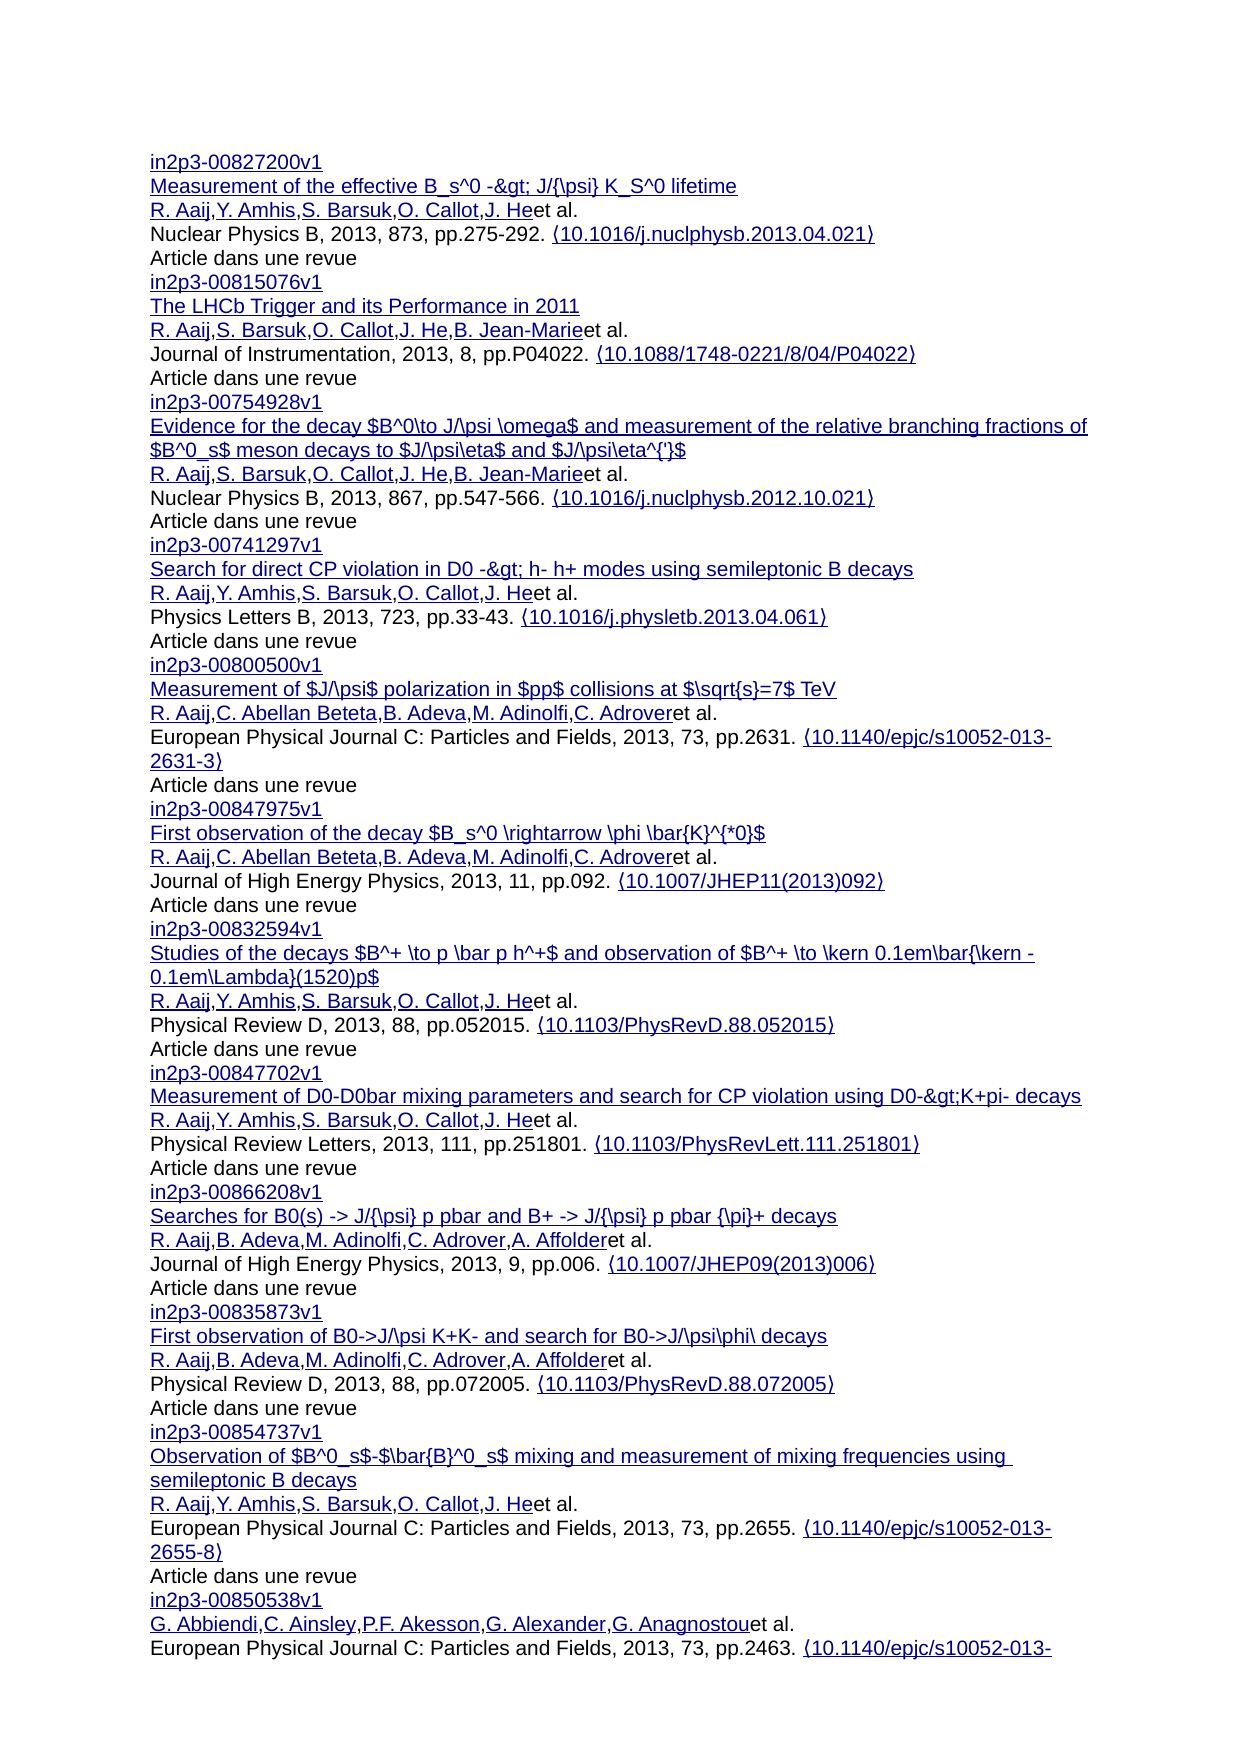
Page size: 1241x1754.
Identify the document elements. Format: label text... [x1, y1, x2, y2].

table_cell Studies of the decays $B^+ \to p \bar p h^+$ and observation of $B^+ \to \kern 0.1em\bar{\kern -0.1em\Lambda}(1520)p$ R. Aaij,Y. Amhis,S. Barsuk,O. Callot,J. Heet al. Physical Review D, 2013, 88, pp.052015. ⟨10.1103/PhysRevD.88.052015⟩ Article dans une revue in2p3-00847702v1 [150, 941, 1090, 1084]
table_cell Evidence for the decay $B^0\to J/\psi \omega$ and measurement of the relative branching fractions of $B^0_s$ meson decays to $J/\psi\eta$ and $J/\psi\eta^{'}$ R. Aaij,S. Barsuk,O. Callot,J. He,B. Jean-Marieet al. Nuclear Physics B, 2013, 867, pp.547-566. ⟨10.1016/j.nuclphysb.2012.10.021⟩ Article dans une revue in2p3-00741297v1 [150, 414, 1090, 557]
table_cell Observation of $B^0_s$-$\bar{B}^0_s$ mixing and measurement of mixing frequencies using semileptonic B decays R. Aaij,Y. Amhis,S. Barsuk,O. Callot,J. Heet al. European Physical Journal C: Particles and Fields, 2013, 73, pp.2655. ⟨10.1140/epjc/s10052-013-2655-8⟩ Article dans une revue in2p3-00850538v1 [150, 1444, 1090, 1611]
table_cell Measurement of the effective B_s^0 -&gt; J/{\psi} K_S^0 lifetime R. Aaij,Y. Amhis,S. Barsuk,O. Callot,J. Heet al. Nuclear Physics B, 2013, 873, pp.275-292. ⟨10.1016/j.nuclphysb.2013.04.021⟩ Article dans une revue in2p3-00815076v1 [150, 174, 1090, 294]
table_cell Measurement of $J/\psi$ polarization in $pp$ collisions at $\sqrt{s}=7$ TeV R. Aaij,C. Abellan Beteta,B. Adeva,M. Adinolfi,C. Adroveret al. European Physical Journal C: Particles and Fields, 2013, 73, pp.2631. ⟨10.1140/epjc/s10052-013-2631-3⟩ Article dans une revue in2p3-00847975v1 [150, 677, 1090, 821]
table_cell Search for Charged Higgs bosons: Combined Results Using LEP Data G. Abbiendi,C. Ainsley,P.F. Akesson,G. Alexander,G. Anagnostouet al. European Physical Journal C: Particles and Fields, 2013, 73, pp.2463. ⟨10.1140/epjc/s10052-013-2463-1⟩ Article dans une revue in2p3-01071154v1 [150, 1611, 1090, 1659]
table_cell The LHCb Trigger and its Performance in 2011 R. Aaij,S. Barsuk,O. Callot,J. He,B. Jean-Marieet al. Journal of Instrumentation, 2013, 8, pp.P04022. ⟨10.1088/1748-0221/8/04/P04022⟩ Article dans une revue in2p3-00754928v1 [150, 294, 1090, 413]
table_cell Search for direct CP violation in D0 -&gt; h- h+ modes using semileptonic B decays R. Aaij,Y. Amhis,S. Barsuk,O. Callot,J. Heet al. Physics Letters B, 2013, 723, pp.33-43. ⟨10.1016/j.physletb.2013.04.061⟩ Article dans une revue in2p3-00800500v1 [150, 557, 1090, 677]
table_cell First observation of B0->J/\psi K+K- and search for B0->J/\psi\phi\ decays R. Aaij,B. Adeva,M. Adinolfi,C. Adrover,A. Affolderet al. Physical Review D, 2013, 88, pp.072005. ⟨10.1103/PhysRevD.88.072005⟩ Article dans une revue in2p3-00854737v1 [150, 1324, 1090, 1444]
table_cell Searches for B0(s) -> J/{\psi} p pbar and B+ -> J/{\psi} p pbar {\pi}+ decays R. Aaij,B. Adeva,M. Adinolfi,C. Adrover,A. Affolderet al. Journal of High Energy Physics, 2013, 9, pp.006. ⟨10.1007/JHEP09(2013)006⟩ Article dans une revue in2p3-00835873v1 [150, 1204, 1090, 1324]
table_cell Measurement of D0-D0bar mixing parameters and search for CP violation using D0-&gt;K+pi- decays R. Aaij,Y. Amhis,S. Barsuk,O. Callot,J. Heet al. Physical Review Letters, 2013, 111, pp.251801. ⟨10.1103/PhysRevLett.111.251801⟩ Article dans une revue in2p3-00866208v1 [150, 1084, 1090, 1204]
table_cell First observation of the decay $B_s^0 \rightarrow \phi \bar{K}^{*0}$ R. Aaij,C. Abellan Beteta,B. Adeva,M. Adinolfi,C. Adroveret al. Journal of High Energy Physics, 2013, 11, pp.092. ⟨10.1007/JHEP11(2013)092⟩ Article dans une revue in2p3-00832594v1 [150, 821, 1090, 941]
table_cell in2p3-00827200v1 [150, 150, 1090, 174]
